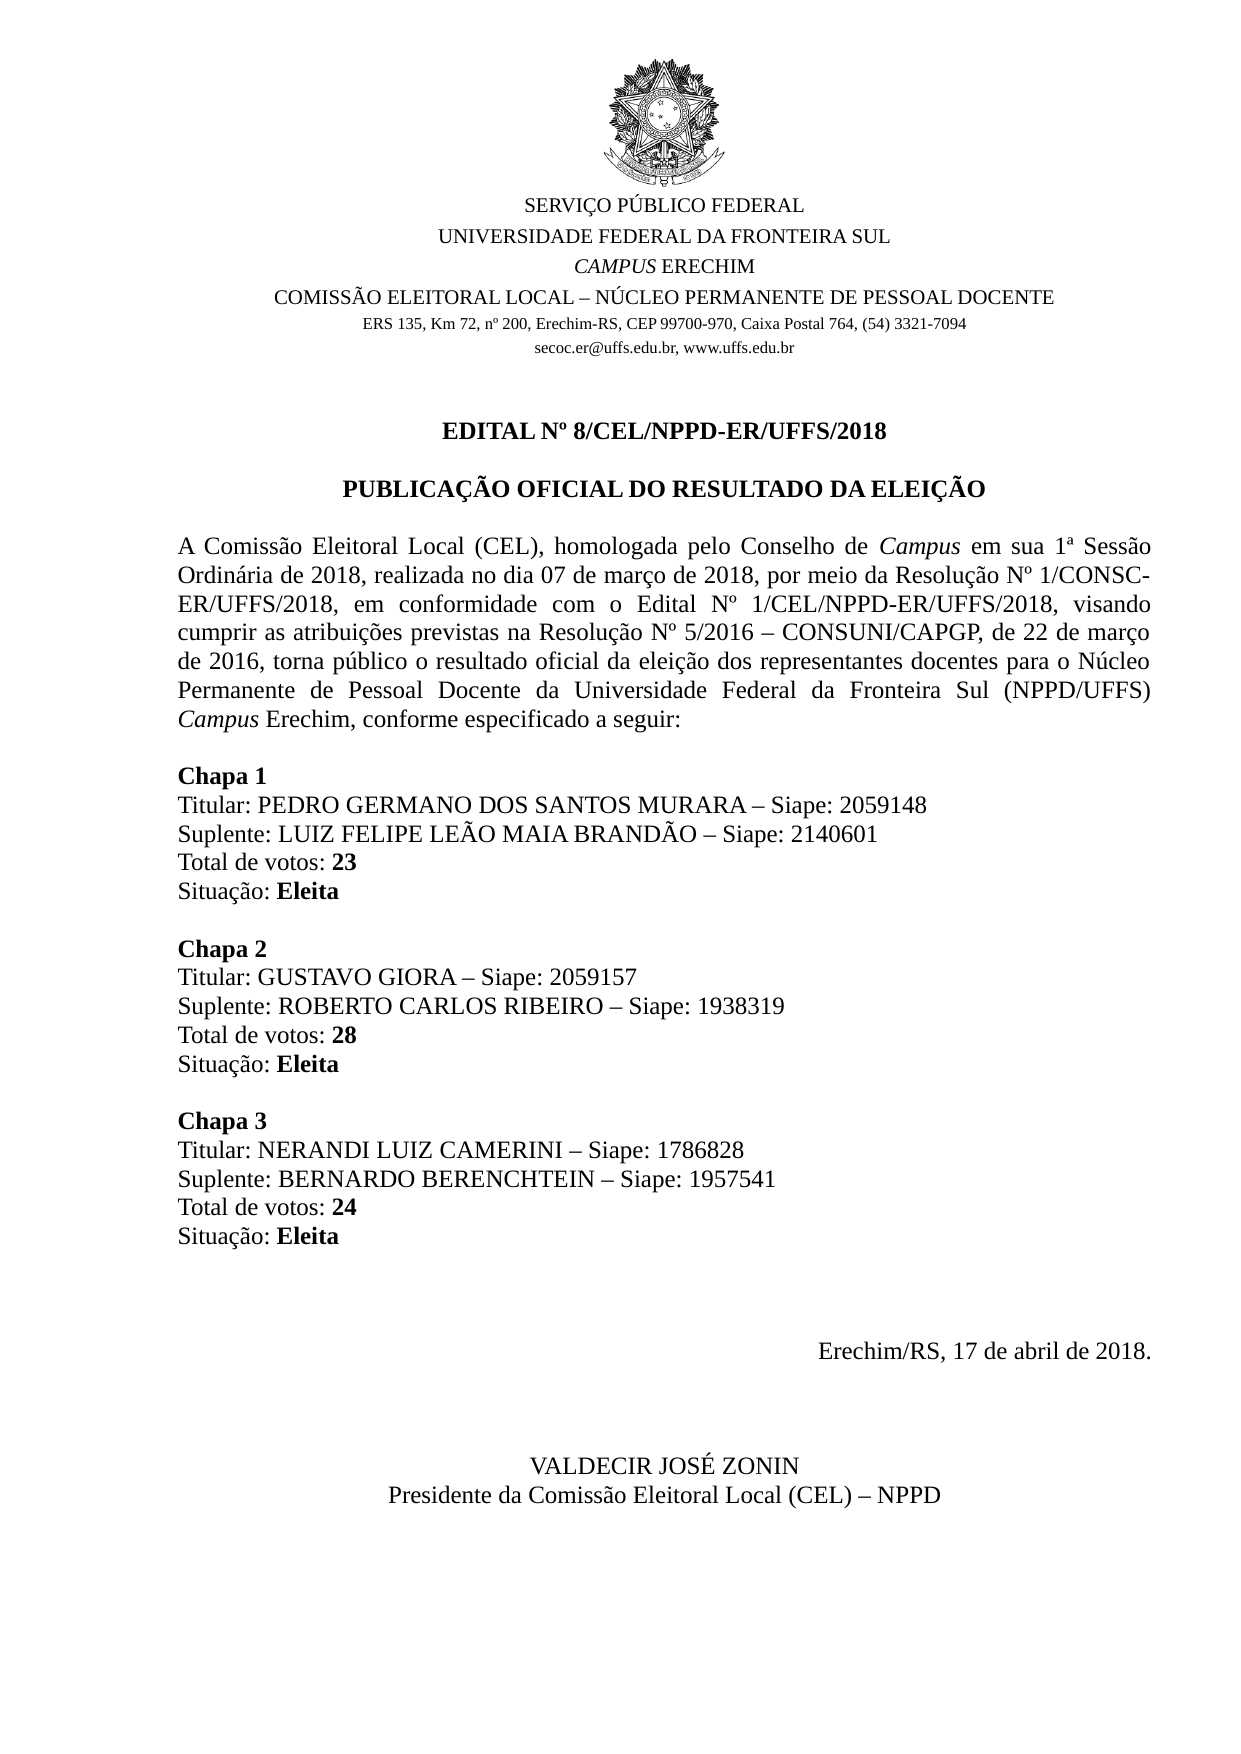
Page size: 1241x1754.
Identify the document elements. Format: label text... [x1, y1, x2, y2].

text Erechim/RS, 17 de abril de 2018. [177, 1336, 1152, 1365]
text Chapa 3 [177, 1106, 1152, 1135]
text Total de votos: 28 [177, 1020, 1152, 1049]
text PUBLICAÇÃO OFICIAL DO RESULTADO DA ELEIÇÃO [177, 474, 1152, 502]
text Titular: NERANDI LUIZ CAMERINI – Siape: 1786828 [177, 1135, 1152, 1164]
text Total de votos: 24 [177, 1192, 1152, 1221]
text Situação: Eleita [177, 876, 1152, 905]
text Total de votos: 23 [177, 847, 1152, 876]
text Situação: Eleita [177, 1221, 1152, 1250]
text Suplente: BERNARDO BERENCHTEIN – Siape: 1957541 [177, 1164, 1152, 1192]
text VALDECIR JOSÉ ZONIN [177, 1451, 1152, 1480]
text A Comissão Eleitoral Local (CEL), homologada pelo Conselho de Campus em sua 1ª Sessão Ordinária de 2018, realizada no dia 07 de março de 2018, por meio da Resolução Nº 1/CONSC-ER/UFFS/2018, em conformidade com o Edital Nº 1/CEL/NPPD-ER/UFFS/2018, visando cumprir as atribuições previstas na Resolução Nº 5/2016 – CONSUNI/CAPGP, de 22 de março de 2016, torna público o resultado oficial da eleição dos representantes docentes para o Núcleo Permanente de Pessoal Docente da Universidade Federal da Fronteira Sul (NPPD/UFFS) Campus Erechim, conforme especificado a seguir: [177, 531, 1152, 732]
text Suplente: ROBERTO CARLOS RIBEIRO – Siape: 1938319 [177, 991, 1152, 1020]
text Situação: Eleita [177, 1049, 1152, 1077]
text Suplente: LUIZ FELIPE LEÃO MAIA BRANDÃO – Siape: 2140601 [177, 819, 1152, 847]
text Chapa 2 [177, 934, 1152, 962]
text EDITAL Nº 8/CEL/NPPD-ER/UFFS/2018 [177, 416, 1152, 445]
text Titular: PEDRO GERMANO DOS SANTOS MURARA – Siape: 2059148 [177, 790, 1152, 819]
text Presidente da Comissão Eleitoral Local (CEL) – NPPD [177, 1480, 1152, 1509]
text Chapa 1 [177, 761, 1152, 790]
text Titular: GUSTAVO GIORA – Siape: 2059157 [177, 962, 1152, 991]
